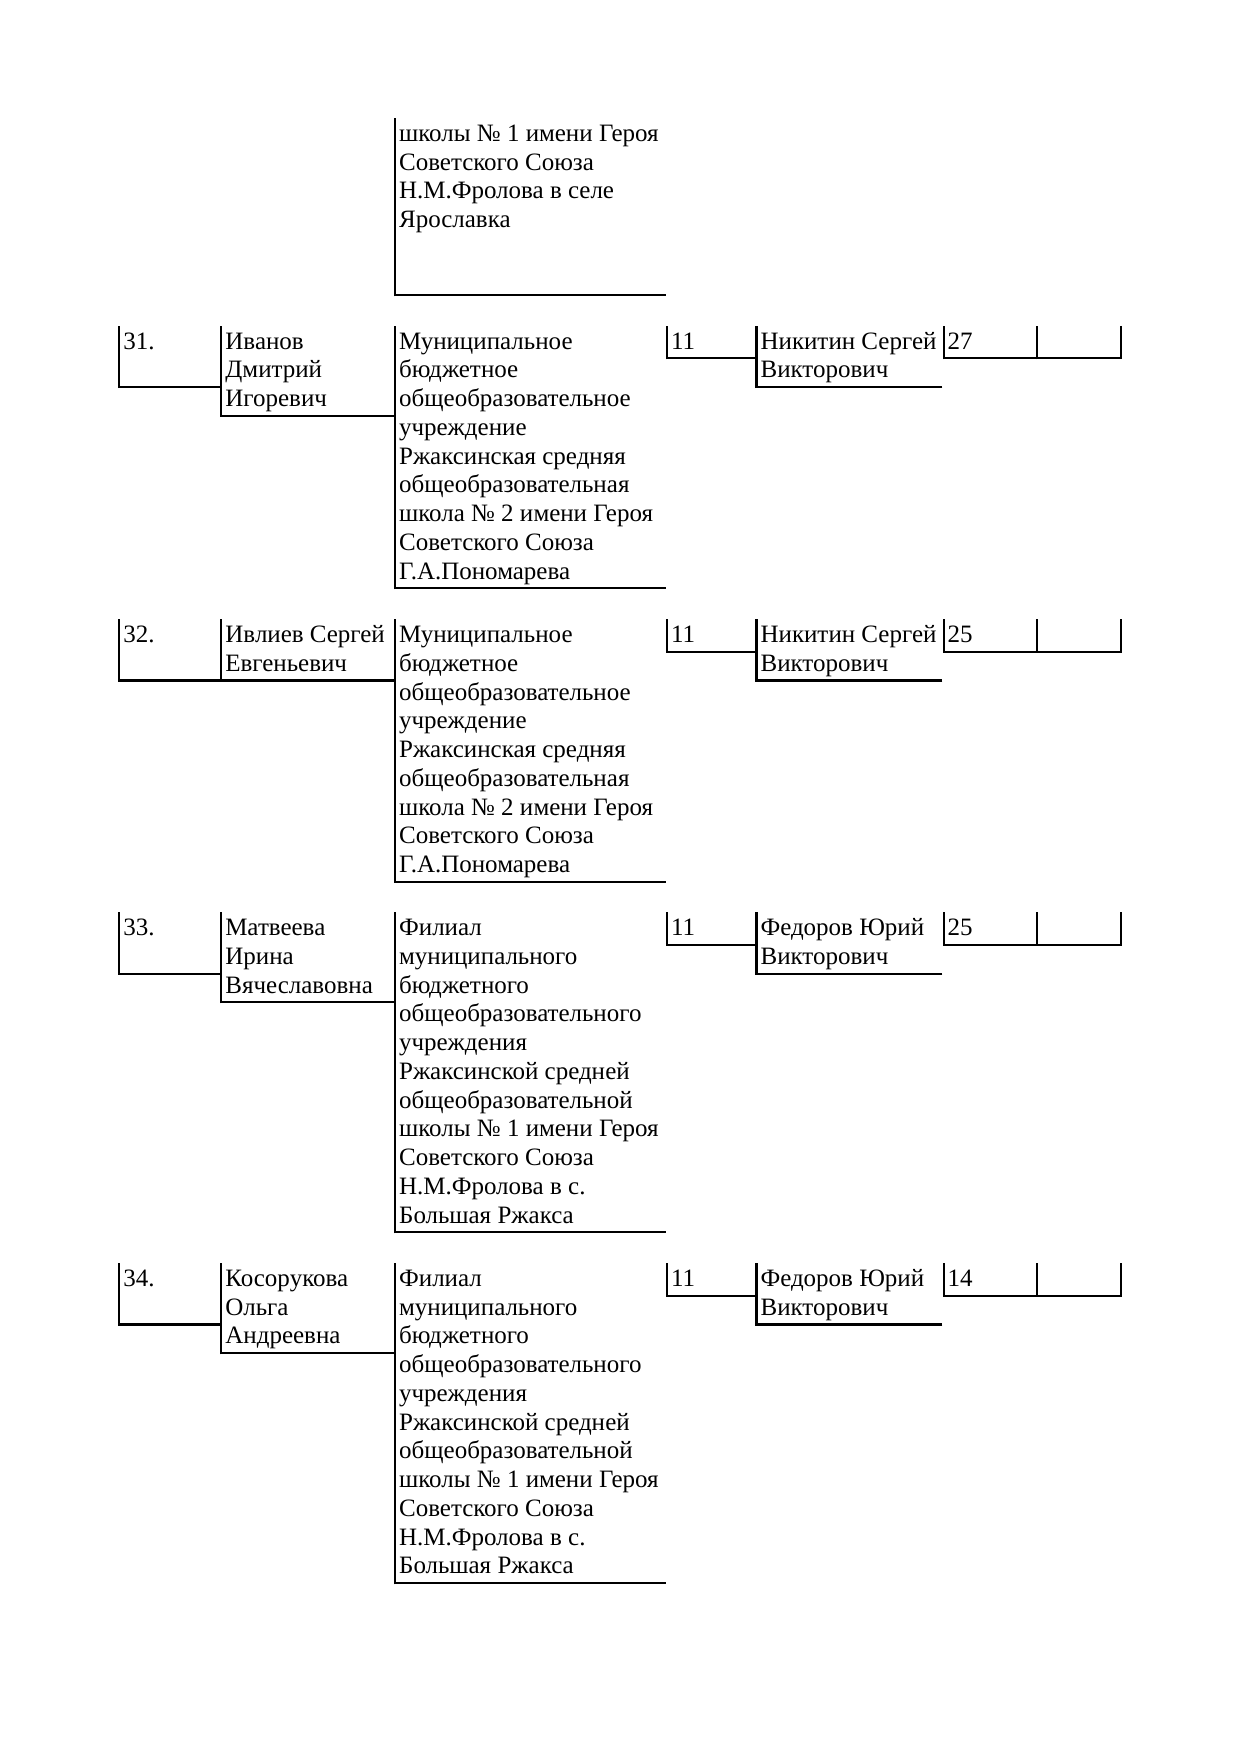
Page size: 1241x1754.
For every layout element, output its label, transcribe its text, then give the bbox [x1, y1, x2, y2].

table_cell [943, 946, 1036, 1263]
table_cell [755, 682, 942, 912]
table_cell [943, 1297, 1036, 1614]
table_cell Федоров Юрий Викторович [758, 912, 942, 973]
table_cell Муниципальное бюджетное общеобразовательное учреждение Ржаксинская средняя общеобразовательная школа № 2 имени Героя Советского Союза Г.А.Пономарева [396, 326, 666, 587]
table_cell 33. [120, 912, 220, 973]
table_cell [1038, 912, 1120, 944]
table_cell Ивлиев Сергей Евгеньевич [222, 619, 394, 679]
table_cell [1038, 619, 1120, 651]
table_cell Косорукова Ольга Андреевна [222, 1263, 394, 1352]
table_cell 14 [945, 1263, 1036, 1295]
table_cell 34. [120, 1263, 220, 1323]
table_cell [220, 118, 394, 326]
table_cell 11 [668, 326, 755, 357]
table_cell [1036, 118, 1122, 326]
table_cell [1038, 326, 1120, 357]
table_cell [118, 388, 220, 619]
table_cell [394, 883, 666, 912]
table_cell [943, 118, 1036, 326]
table_cell [943, 359, 1036, 619]
table_cell 25 [945, 619, 1036, 651]
table_cell [1036, 946, 1122, 1263]
table_cell [666, 359, 755, 619]
table_cell Никитин Сергей Викторович [758, 326, 942, 386]
table_cell Матвеева Ирина Вячеславовна [222, 912, 394, 1001]
table_cell [666, 946, 755, 1263]
table_cell Филиал муниципального бюджетного общеобразовательного учреждения Ржаксинской средней общеобразовательной школы № 1 имени Героя Советского Союза Н.М.Фролова в с. Большая Ржакса [396, 1263, 666, 1582]
table_cell [666, 1297, 755, 1614]
table_cell [755, 1326, 942, 1614]
table_cell 32. [120, 619, 220, 679]
table_cell Филиал муниципального бюджетного общеобразовательного учреждения Ржаксинской средней общеобразовательной школы № 1 имени Героя Советского Союза Н.М.Фролова в с. Большая Ржакса [396, 912, 666, 1231]
table_cell 27 [945, 326, 1036, 357]
table_cell Иванов Дмитрий Игоревич [222, 326, 394, 415]
table_cell [118, 975, 220, 1263]
table_cell [394, 1584, 666, 1614]
table_cell [220, 1354, 394, 1614]
table_cell [1036, 359, 1122, 619]
table_cell Никитин Сергей Викторович [758, 619, 942, 679]
table_cell Муниципальное бюджетное общеобразовательное учреждение Ржаксинская средняя общеобразовательная школа № 2 имени Героя Советского Союза Г.А.Пономарева [396, 619, 666, 881]
table_cell [118, 682, 220, 912]
table_cell [118, 118, 220, 326]
table_cell 11 [668, 912, 755, 944]
table_cell [755, 388, 942, 619]
table_cell [220, 417, 394, 619]
table_cell [755, 975, 942, 1263]
table_cell 25 [945, 912, 1036, 944]
table_cell [666, 118, 755, 326]
table_cell [943, 653, 1036, 912]
table_cell [220, 682, 394, 912]
table_cell [1036, 653, 1122, 912]
table_cell 11 [668, 1263, 755, 1295]
table_cell [220, 1003, 394, 1263]
table_cell [118, 1326, 220, 1614]
table_cell школы № 1 имени Героя Советского Союза Н.М.Фролова в селе Ярославка [396, 118, 666, 294]
table_cell 31. [120, 326, 220, 386]
table_cell [1036, 1297, 1122, 1614]
table_cell [394, 589, 666, 619]
table_cell [666, 653, 755, 912]
table_cell 11 [668, 619, 755, 651]
table_cell [755, 118, 942, 326]
table_cell [394, 1233, 666, 1263]
table_cell [394, 296, 666, 326]
table_cell [1038, 1263, 1120, 1295]
table_cell Федоров Юрий Викторович [758, 1263, 942, 1323]
